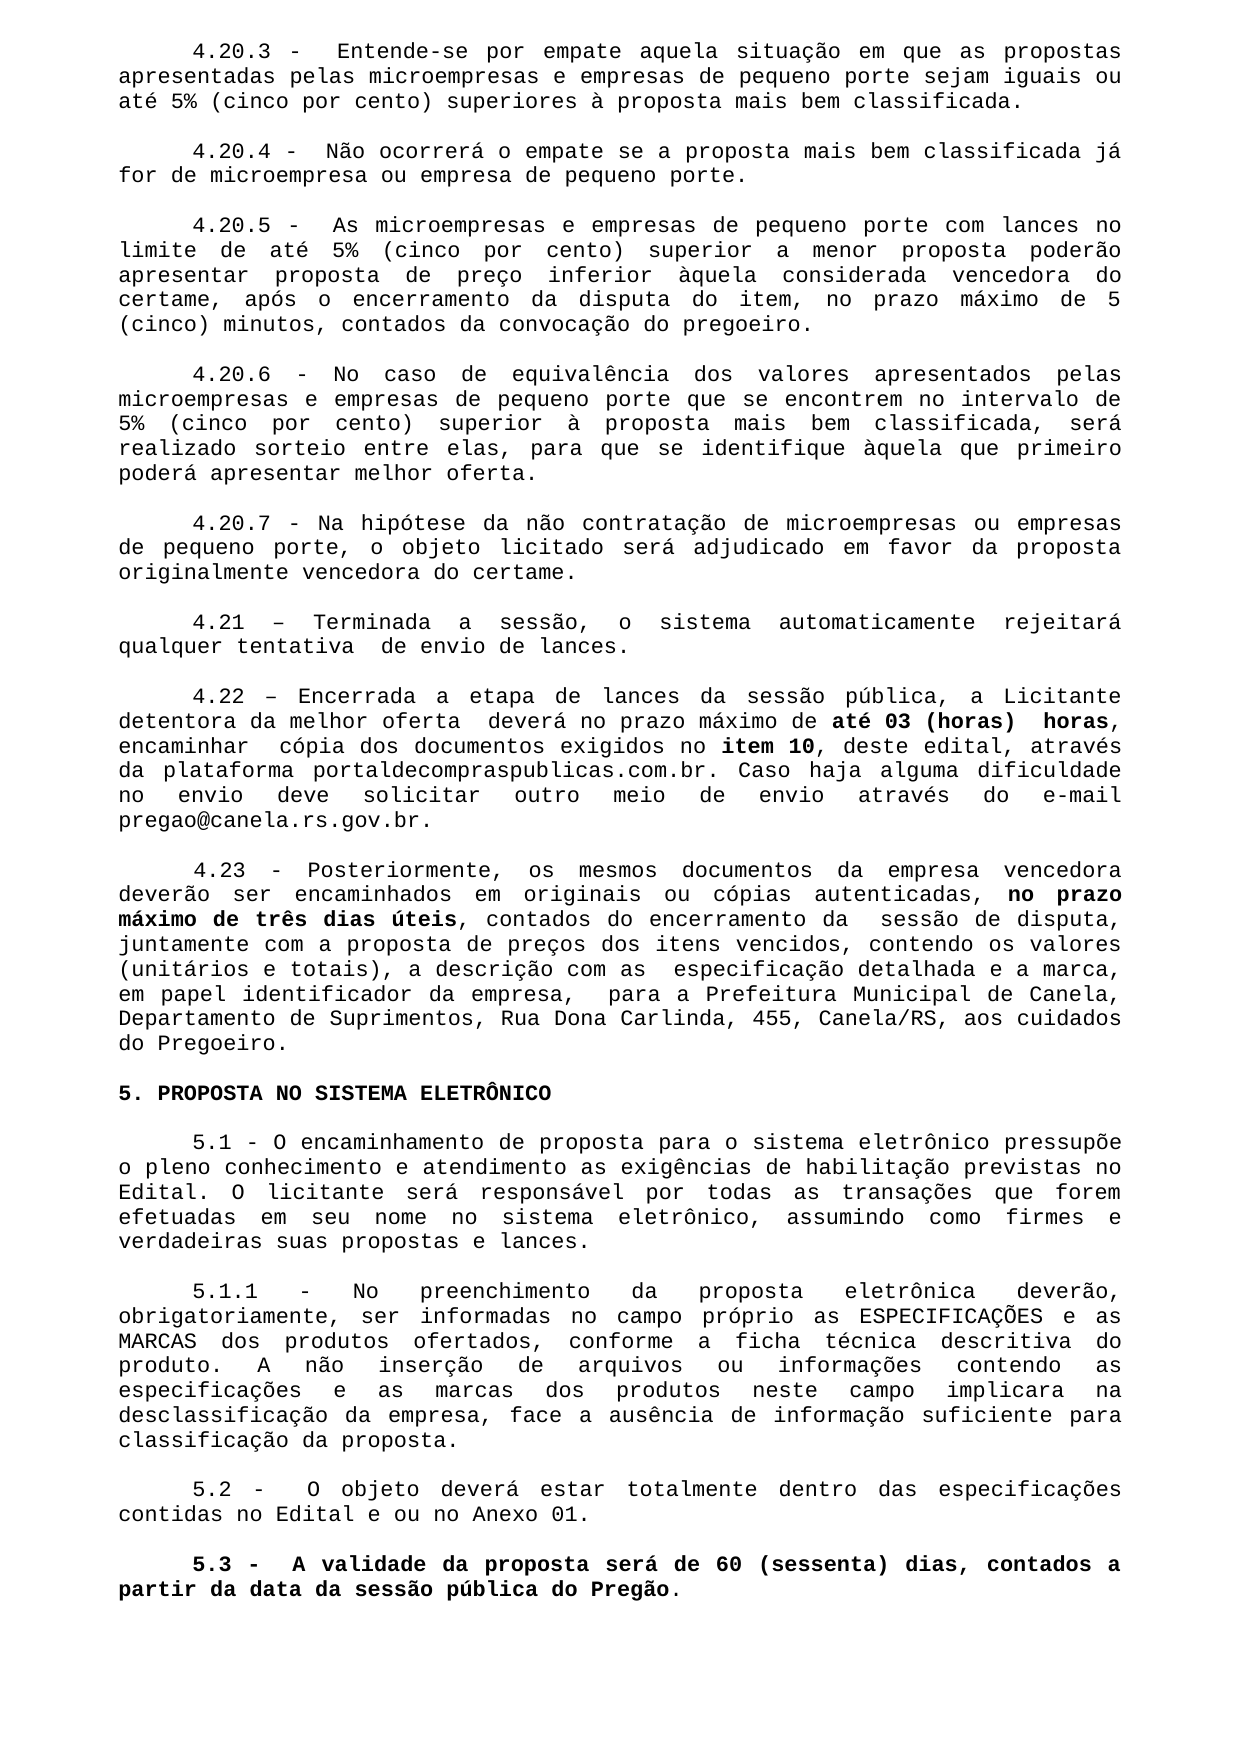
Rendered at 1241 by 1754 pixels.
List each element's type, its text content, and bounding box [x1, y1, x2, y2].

text 5.1 - O encaminhamento de proposta para o sistema eletrônico pressupõe o pleno conhecimento e atendimento as exigências de habilitação previstas no Edital. O licitante será responsável por todas as transações que forem efetuadas em seu nome no sistema eletrônico, assumindo como firmes e verdadeiras suas propostas e lances. [118, 1131, 1122, 1255]
text 4.20.6 - No caso de equivalência dos valores apresentados pelas microempresas e empresas de pequeno porte que se encontrem no intervalo de 5% (cinco por cento) superior à proposta mais bem classificada, será realizado sorteio entre elas, para que se identifique àquela que primeiro poderá apresentar melhor oferta. [118, 363, 1122, 487]
text 5.2 - O objeto deverá estar totalmente dentro das especificações contidas no Edital e ou no Anexo 01. [118, 1478, 1122, 1528]
text 4.22 – Encerrada a etapa de lances da sessão pública, a Licitante detentora da melhor oferta deverá no prazo máximo de até 03 (horas) horas, encaminhar cópia dos documentos exigidos no item 10, deste edital, através da plataforma portaldecompraspublicas.com.br. Caso haja alguma dificuldade no envio deve solicitar outro meio de envio através do e-mail pregao@canela.rs.gov.br. [118, 685, 1122, 834]
text 4.23 - Posteriormente, os mesmos documentos da empresa vencedora deverão ser encaminhados em originais ou cópias autenticadas, no prazo máximo de três dias úteis, contados do encerramento da sessão de disputa, juntamente com a proposta de preços dos itens vencidos, contendo os valores (unitários e totais), a descrição com as especificação detalhada e a marca, em papel identificador da empresa, para a Prefeitura Municipal de Canela, Departamento de Suprimentos, Rua Dona Carlinda, 455, Canela/RS, aos cuidados do Pregoeiro. [118, 859, 1122, 1057]
text 4.20.5 - As microempresas e empresas de pequeno porte com lances no limite de até 5% (cinco por cento) superior a menor proposta poderão apresentar proposta de preço inferior àquela considerada vencedora do certame, após o encerramento da disputa do item, no prazo máximo de 5 (cinco) minutos, contados da convocação do pregoeiro. [118, 214, 1122, 338]
text 4.21 – Terminada a sessão, o sistema automaticamente rejeitará qualquer tentativa de envio de lances. [118, 611, 1122, 660]
text 4.20.3 - Entende-se por empate aquela situação em que as propostas apresentadas pelas microempresas e empresas de pequeno porte sejam iguais ou até 5% (cinco por cento) superiores à proposta mais bem classificada. [118, 41, 1122, 115]
text 5.1.1 - No preenchimento da proposta eletrônica deverão, obrigatoriamente, ser informadas no campo próprio as ESPECIFICAÇÕES e as MARCAS dos produtos ofertados, conforme a ficha técnica descritiva do produto. A não inserção de arquivos ou informações contendo as especificações e as marcas dos produtos neste campo implicara na desclassificação da empresa, face a ausência de informação suficiente para classificação da proposta. [118, 1280, 1122, 1454]
text 4.20.7 - Na hipótese da não contratação de microempresas ou empresas de pequeno porte, o objeto licitado será adjudicado em favor da proposta originalmente vencedora do certame. [118, 512, 1122, 586]
text 5. PROPOSTA NO SISTEMA ELETRÔNICO [118, 1082, 1122, 1107]
text 5.3 - A validade da proposta será de 60 (sessenta) dias, contados a partir da data da sessão pública do Pregão. [118, 1553, 1122, 1602]
text 4.20.4 - Não ocorrerá o empate se a proposta mais bem classificada já for de microempresa ou empresa de pequeno porte. [118, 140, 1122, 189]
